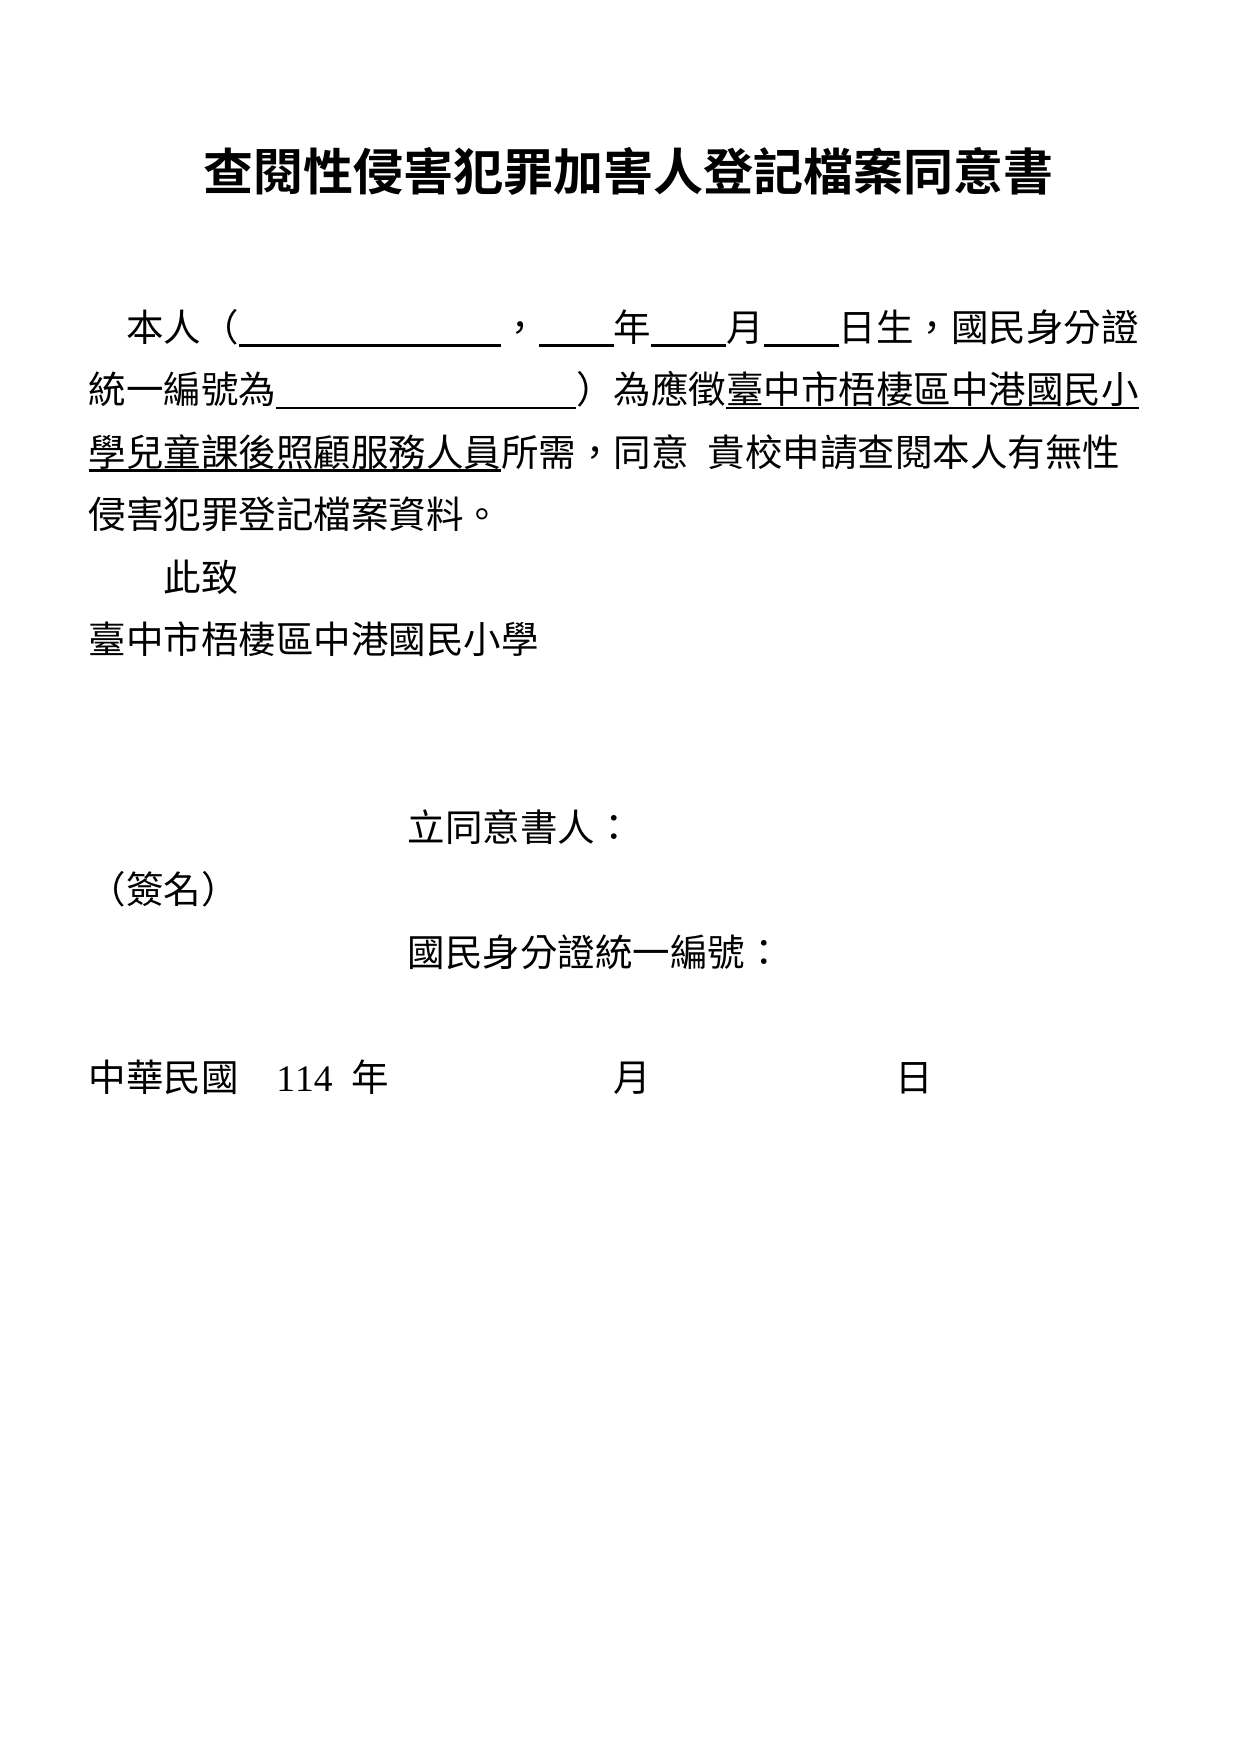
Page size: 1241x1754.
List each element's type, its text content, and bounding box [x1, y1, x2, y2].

text 查閱性侵害犯罪加害人登記檔案同意書 [89, 96, 1167, 221]
text 中華民國 114 年 月 日 [89, 1033, 1152, 1096]
text 本人（ ， 年 月 日生，國民身分證統一編號為 ）為應徵臺中市梧棲區中港國民小學兒童課後照顧服務人員所需，同意 貴校申請查閱本人有無性侵害犯罪登記檔案資料。 [89, 283, 1152, 533]
text 臺中市梧棲區中港國民小學 [89, 596, 1152, 658]
text 國民身分證統一編號： [89, 908, 1152, 971]
text 立同意書人： （簽名） [89, 783, 1152, 908]
text 此致 [89, 533, 1152, 596]
